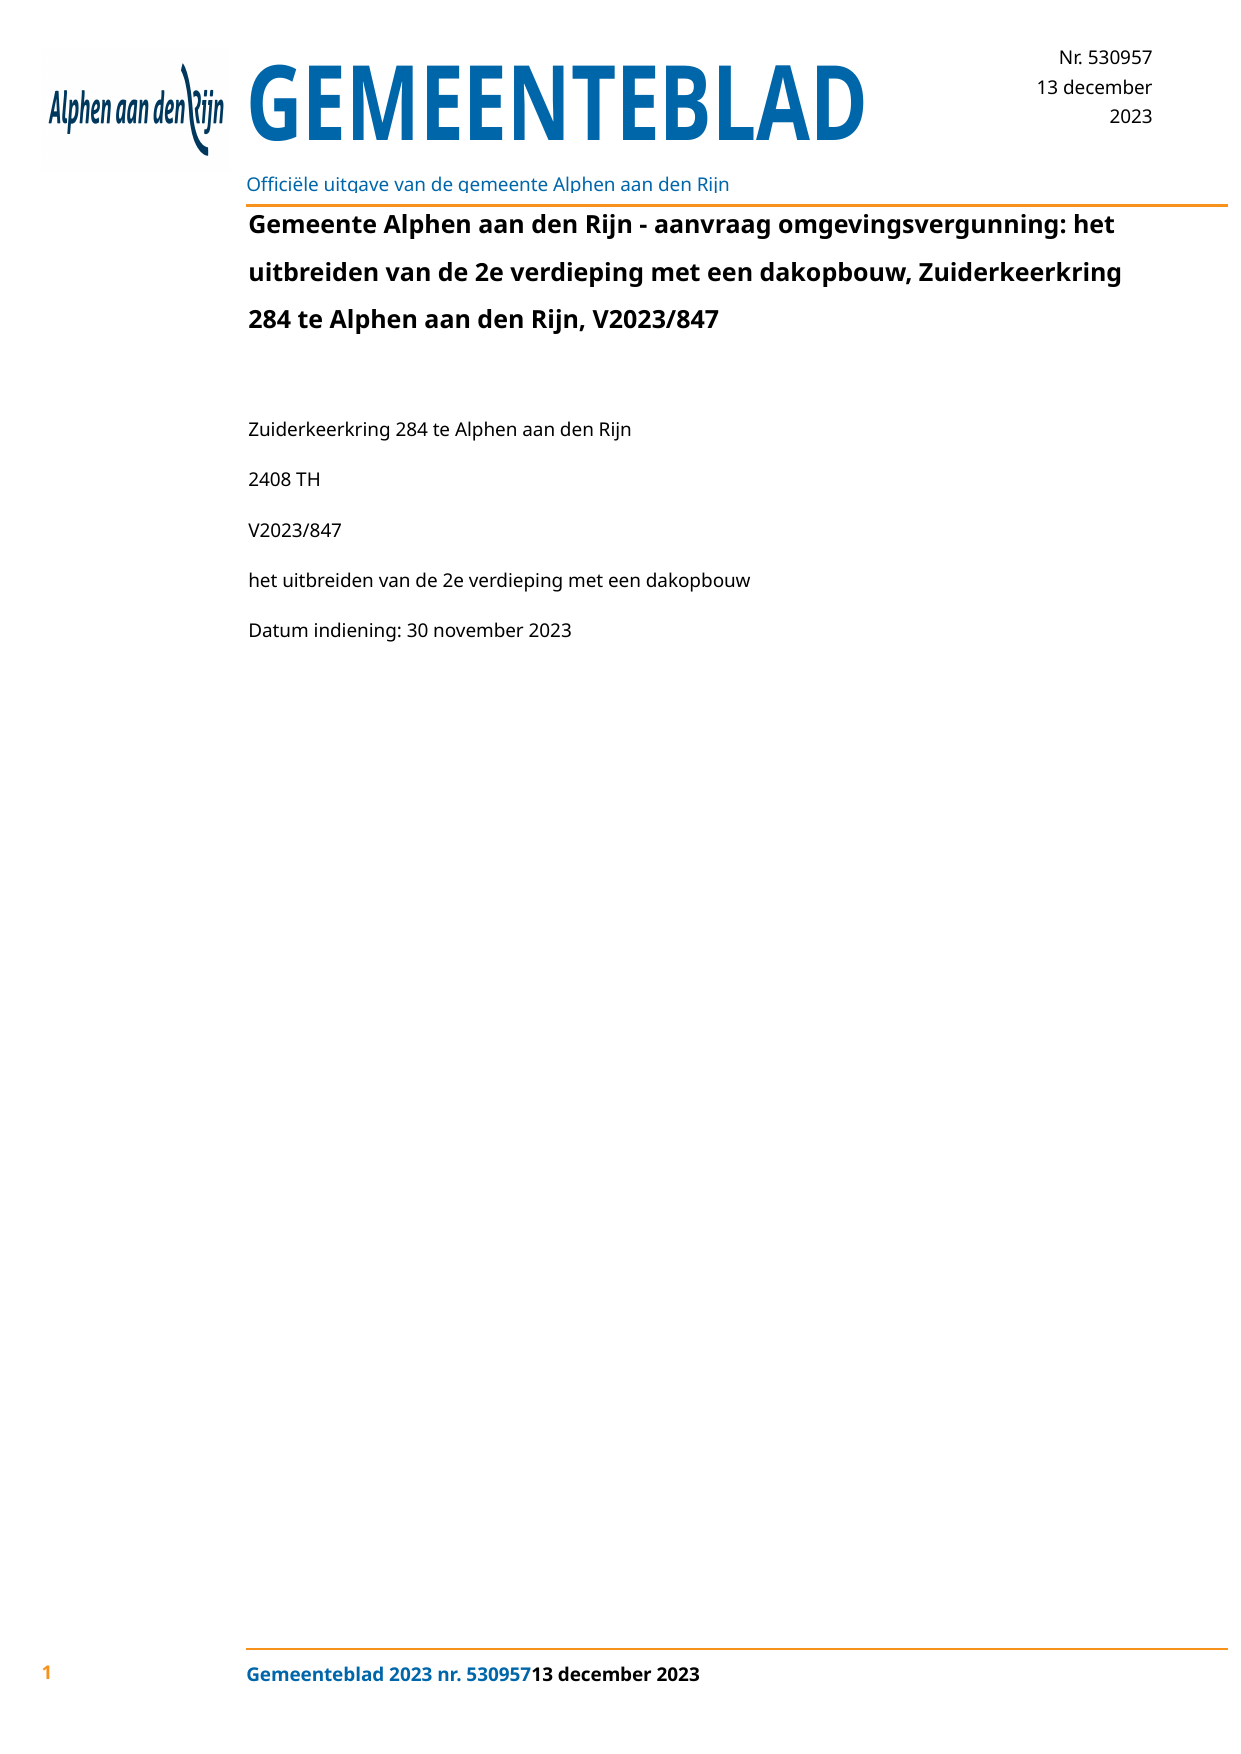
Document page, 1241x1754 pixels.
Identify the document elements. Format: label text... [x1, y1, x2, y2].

text het uitbreiden van de 2e verdieping met een dakopbouw [248, 567, 1152, 593]
text Datum indiening: 30 november 2023 [248, 618, 1152, 643]
text Zuiderkeerkring 284 te Alphen aan den Rijn [248, 416, 1152, 442]
text 2408 TH [248, 466, 1152, 492]
text V2023/847 [248, 517, 1152, 542]
picture [41, 47, 231, 172]
text Gemeente Alphen aan den Rijn - aanvraag omgevingsvergunning: het uitbreiden van de 2e verdieping met een dakopbouw, Zuiderkeerkring 284 te Alphen aan den Rijn, V2023/847 [248, 207, 1152, 336]
